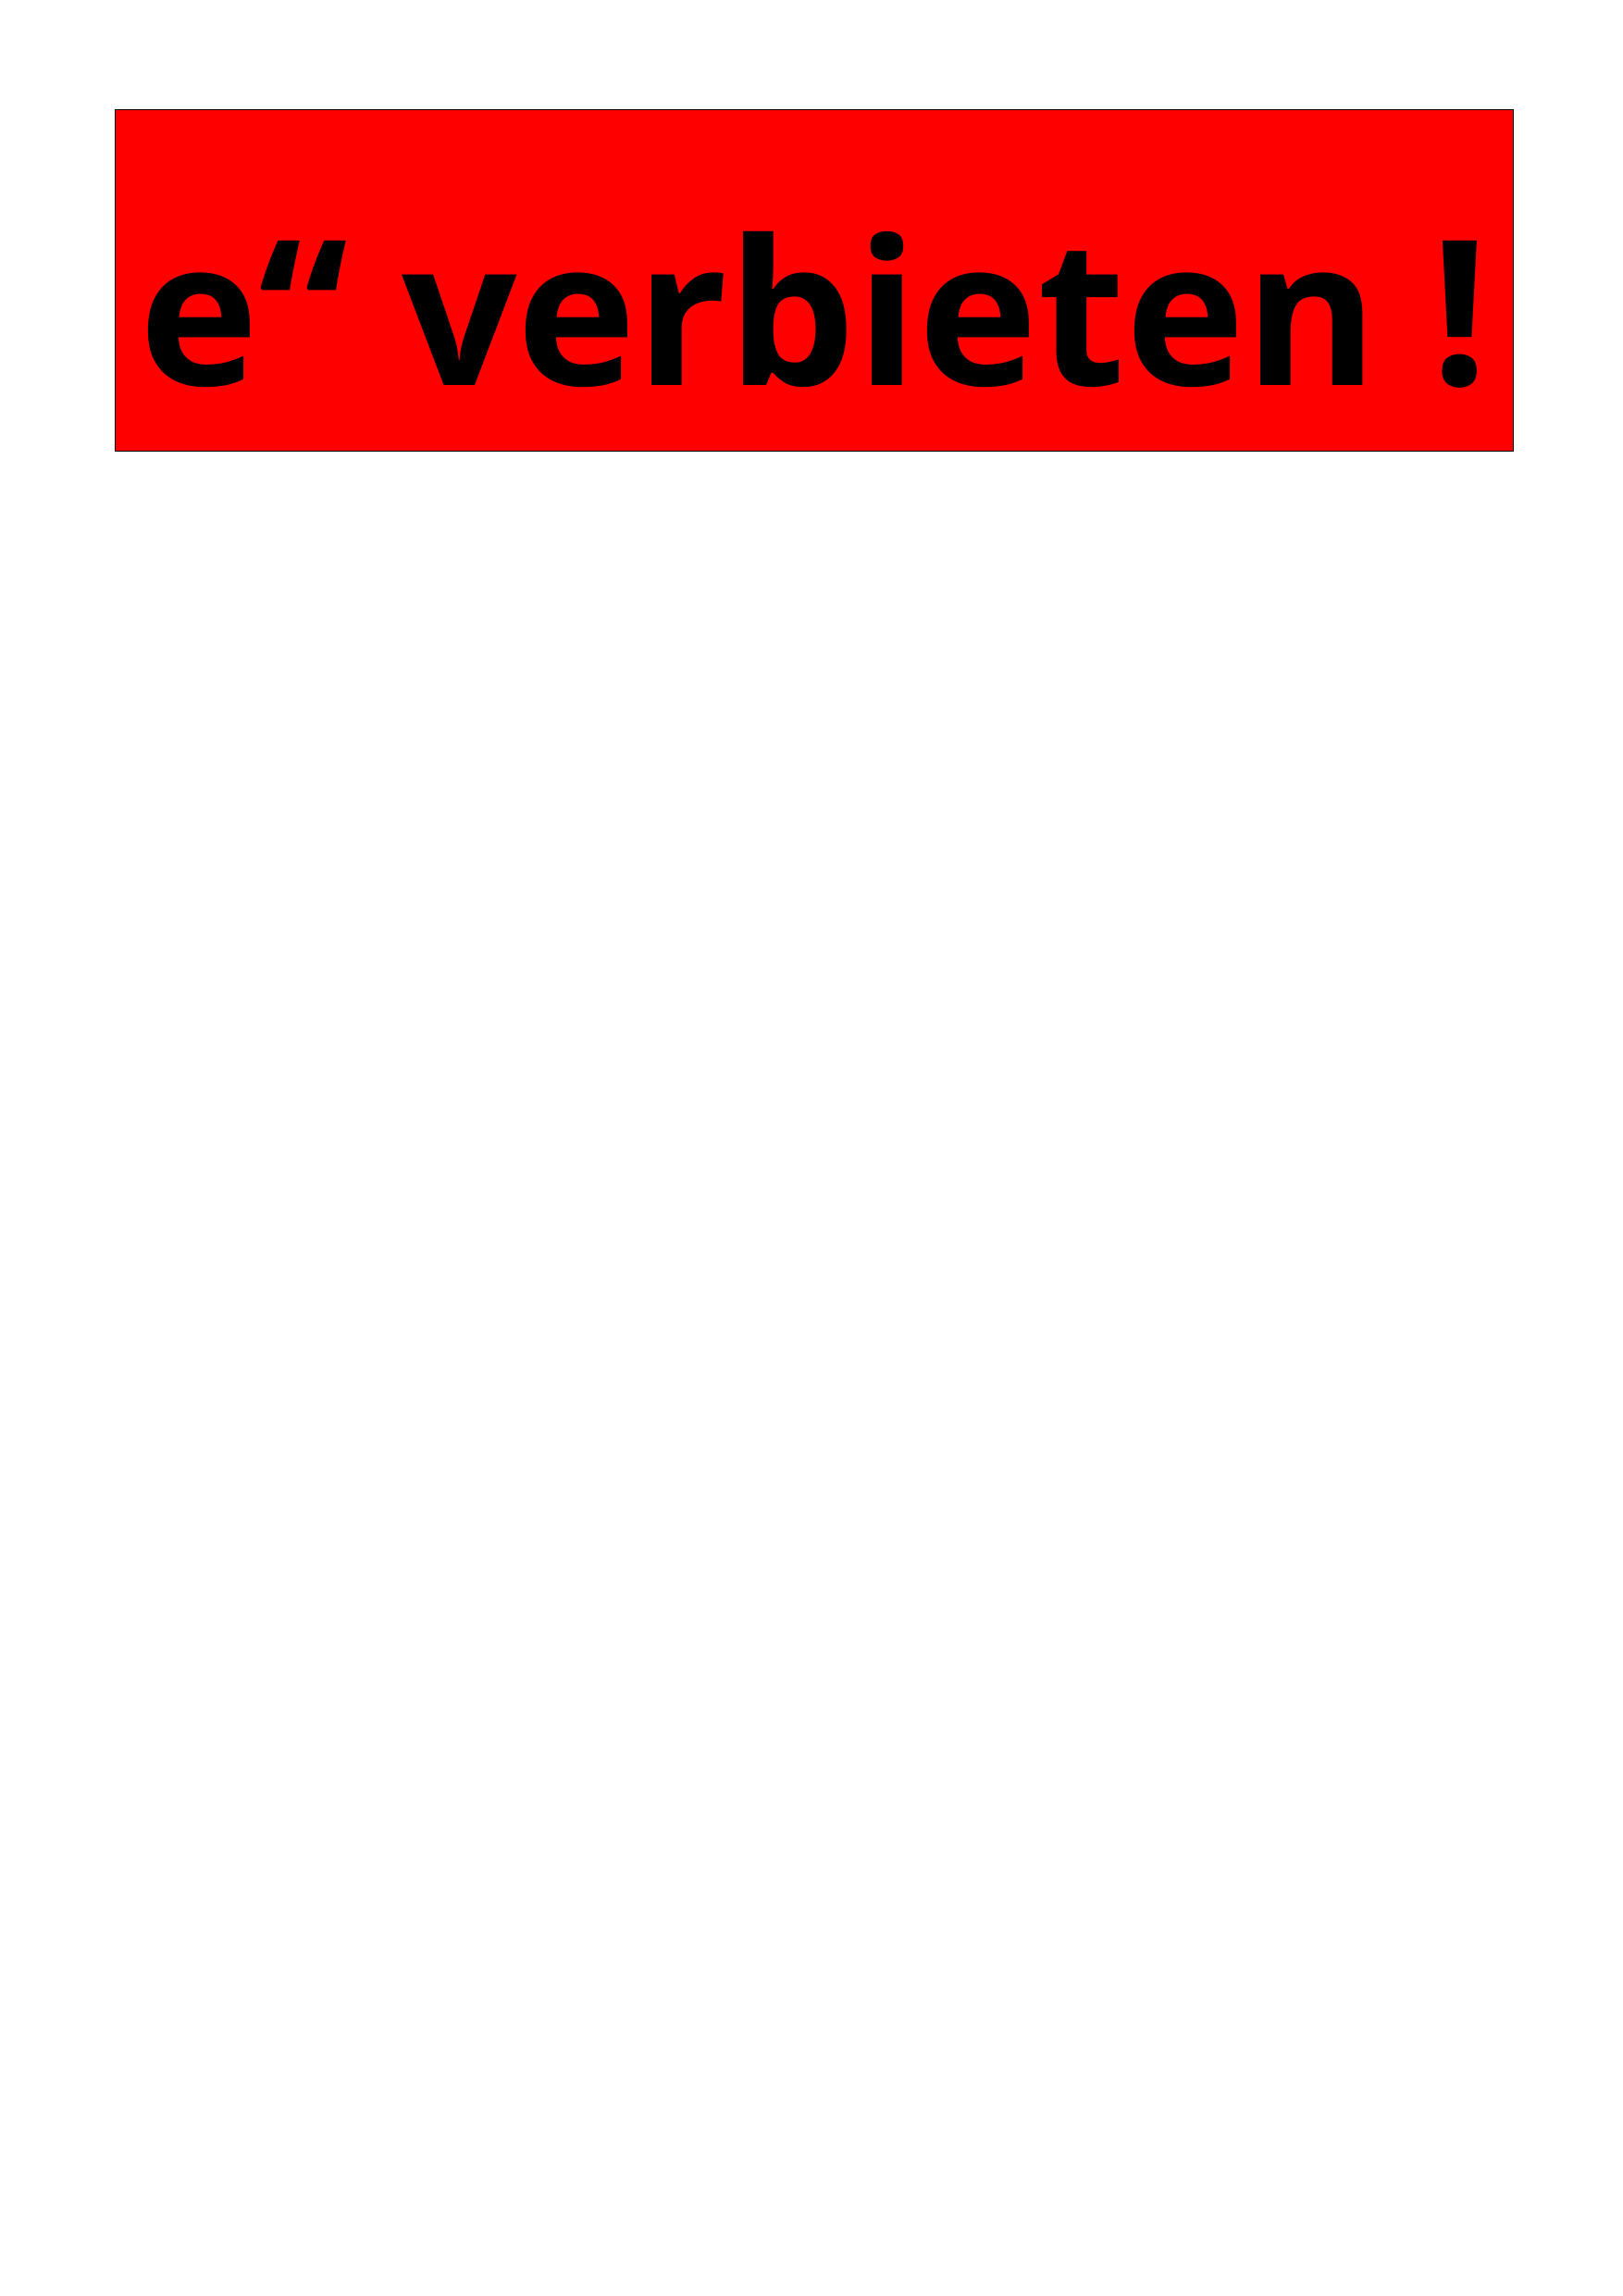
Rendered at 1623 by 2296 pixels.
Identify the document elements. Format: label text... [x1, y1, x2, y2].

table_cell e“ verbieten ! [116, 110, 1513, 451]
